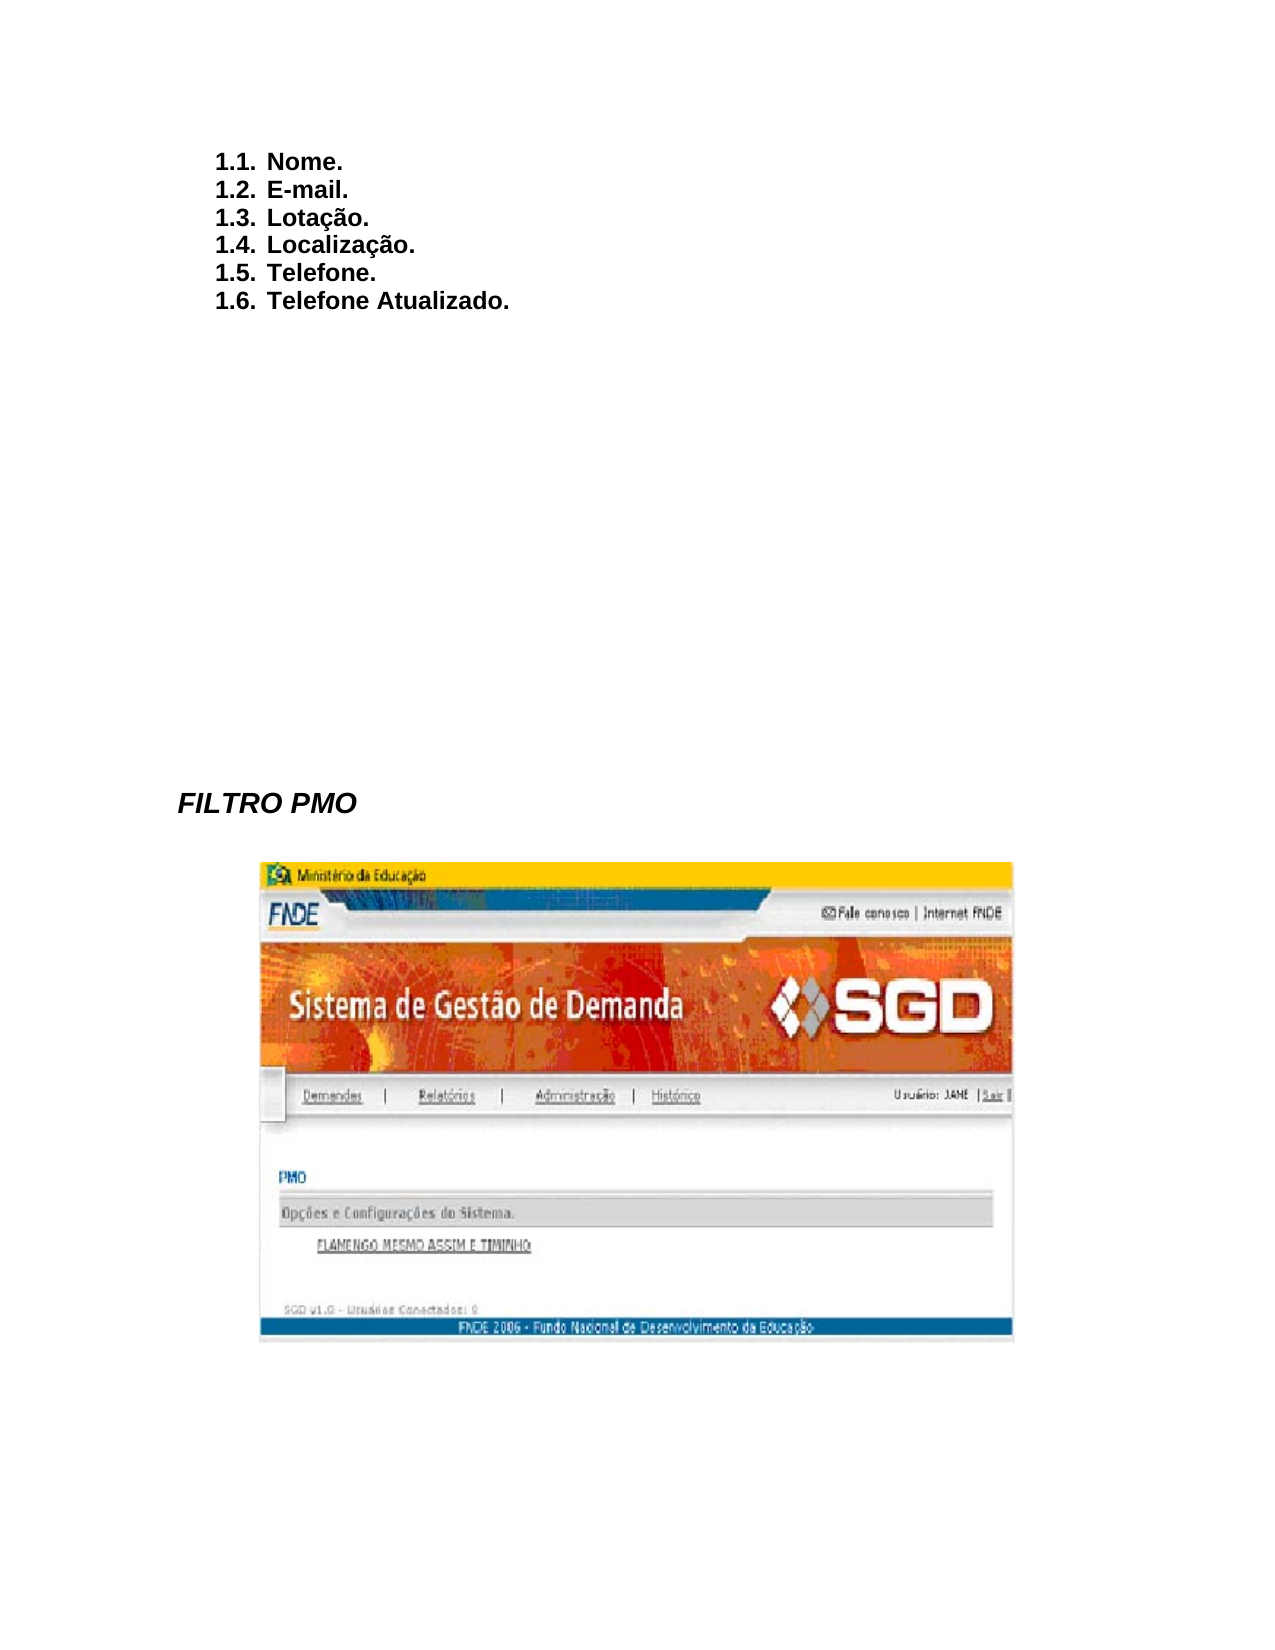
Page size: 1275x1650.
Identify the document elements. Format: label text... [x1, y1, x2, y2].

subtitle FILTRO PMO [177, 787, 1098, 819]
list Nome. [215, 148, 1098, 176]
list Telefone. [215, 259, 1098, 287]
picture [259, 862, 1016, 1344]
list Lotação. [215, 203, 1098, 231]
list E-mail. [215, 176, 1098, 203]
list Localização. [215, 231, 1098, 259]
list Telefone Atualizado. [215, 287, 1098, 315]
